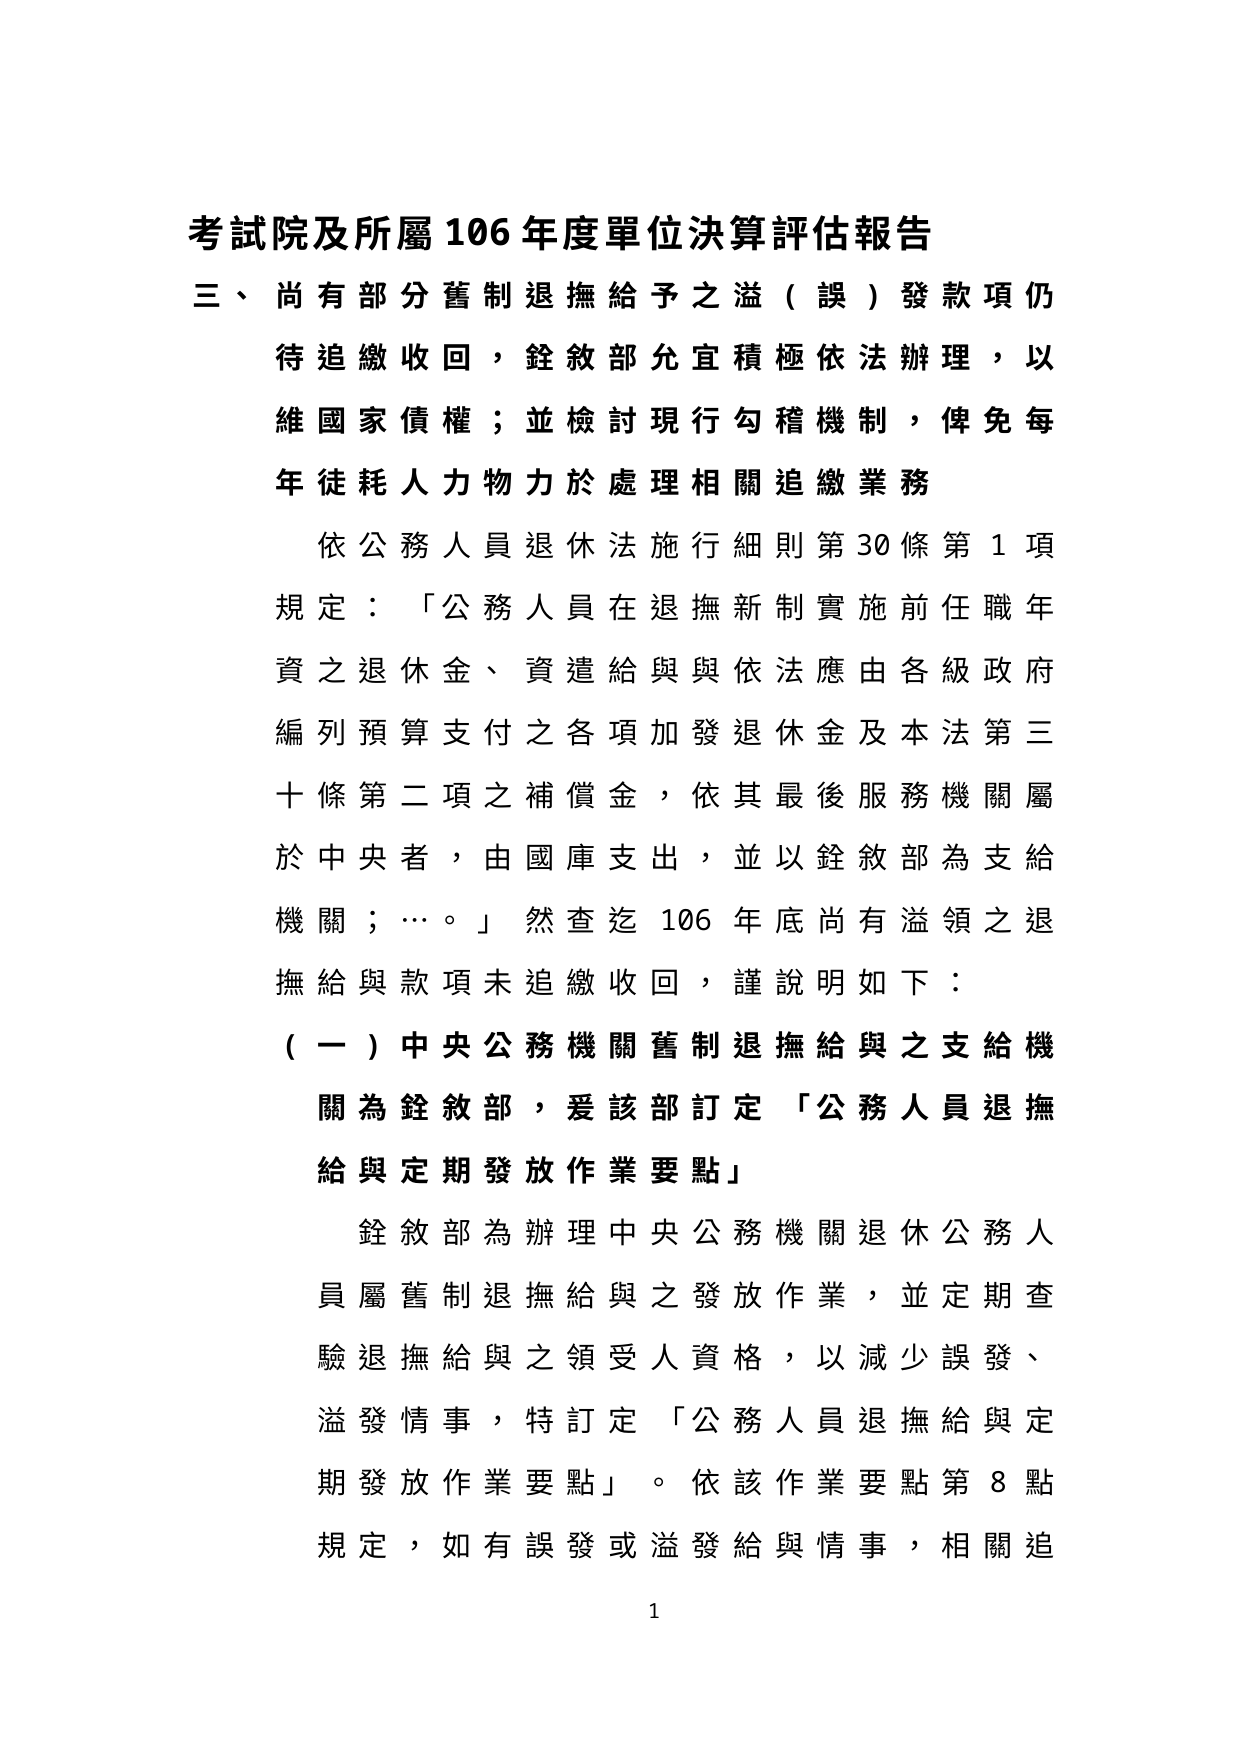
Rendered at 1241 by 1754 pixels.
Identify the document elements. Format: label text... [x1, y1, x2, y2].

text 考試院及所屬106年度單位決算評估報告 [186, 189, 1061, 252]
text (一)中央公務機關舊制退撫給與之支給機關為銓敘部，爰該部訂定「公務人員退撫給與定期發放作業要點」 [244, 1002, 1061, 1189]
text 三、尚有部分舊制退撫給予之溢(誤)發款項仍待追繳收回，銓敘部允宜積極依法辦理，以維國家債權；並檢討現行勾稽機制，俾免每年徒耗人力物力於處理相關追繳業務 [186, 252, 1061, 502]
text 銓敘部為辦理中央公務機關退休公務人員屬舊制退撫給與之發放作業，並定期查驗退撫給與之領受人資格，以減少誤發、溢發情事，特訂定「公務人員退撫給與定期發放作業要點」。依該作業要點第8點規定，如有誤發或溢發給與情事，相關追 [274, 1189, 1061, 1564]
text 依公務人員退休法施行細則第30條第1項規定：「公務人員在退撫新制實施前任職年資之退休金、資遣給與與依法應由各級政府編列預算支付之各項加發退休金及本法第三十條第二項之補償金，依其最後服務機關屬於中央者，由國庫支出，並以銓敘部為支給機關；…。」然查迄106年底尚有溢領之退撫給與款項未追繳收回，謹說明如下： [244, 502, 1061, 1002]
